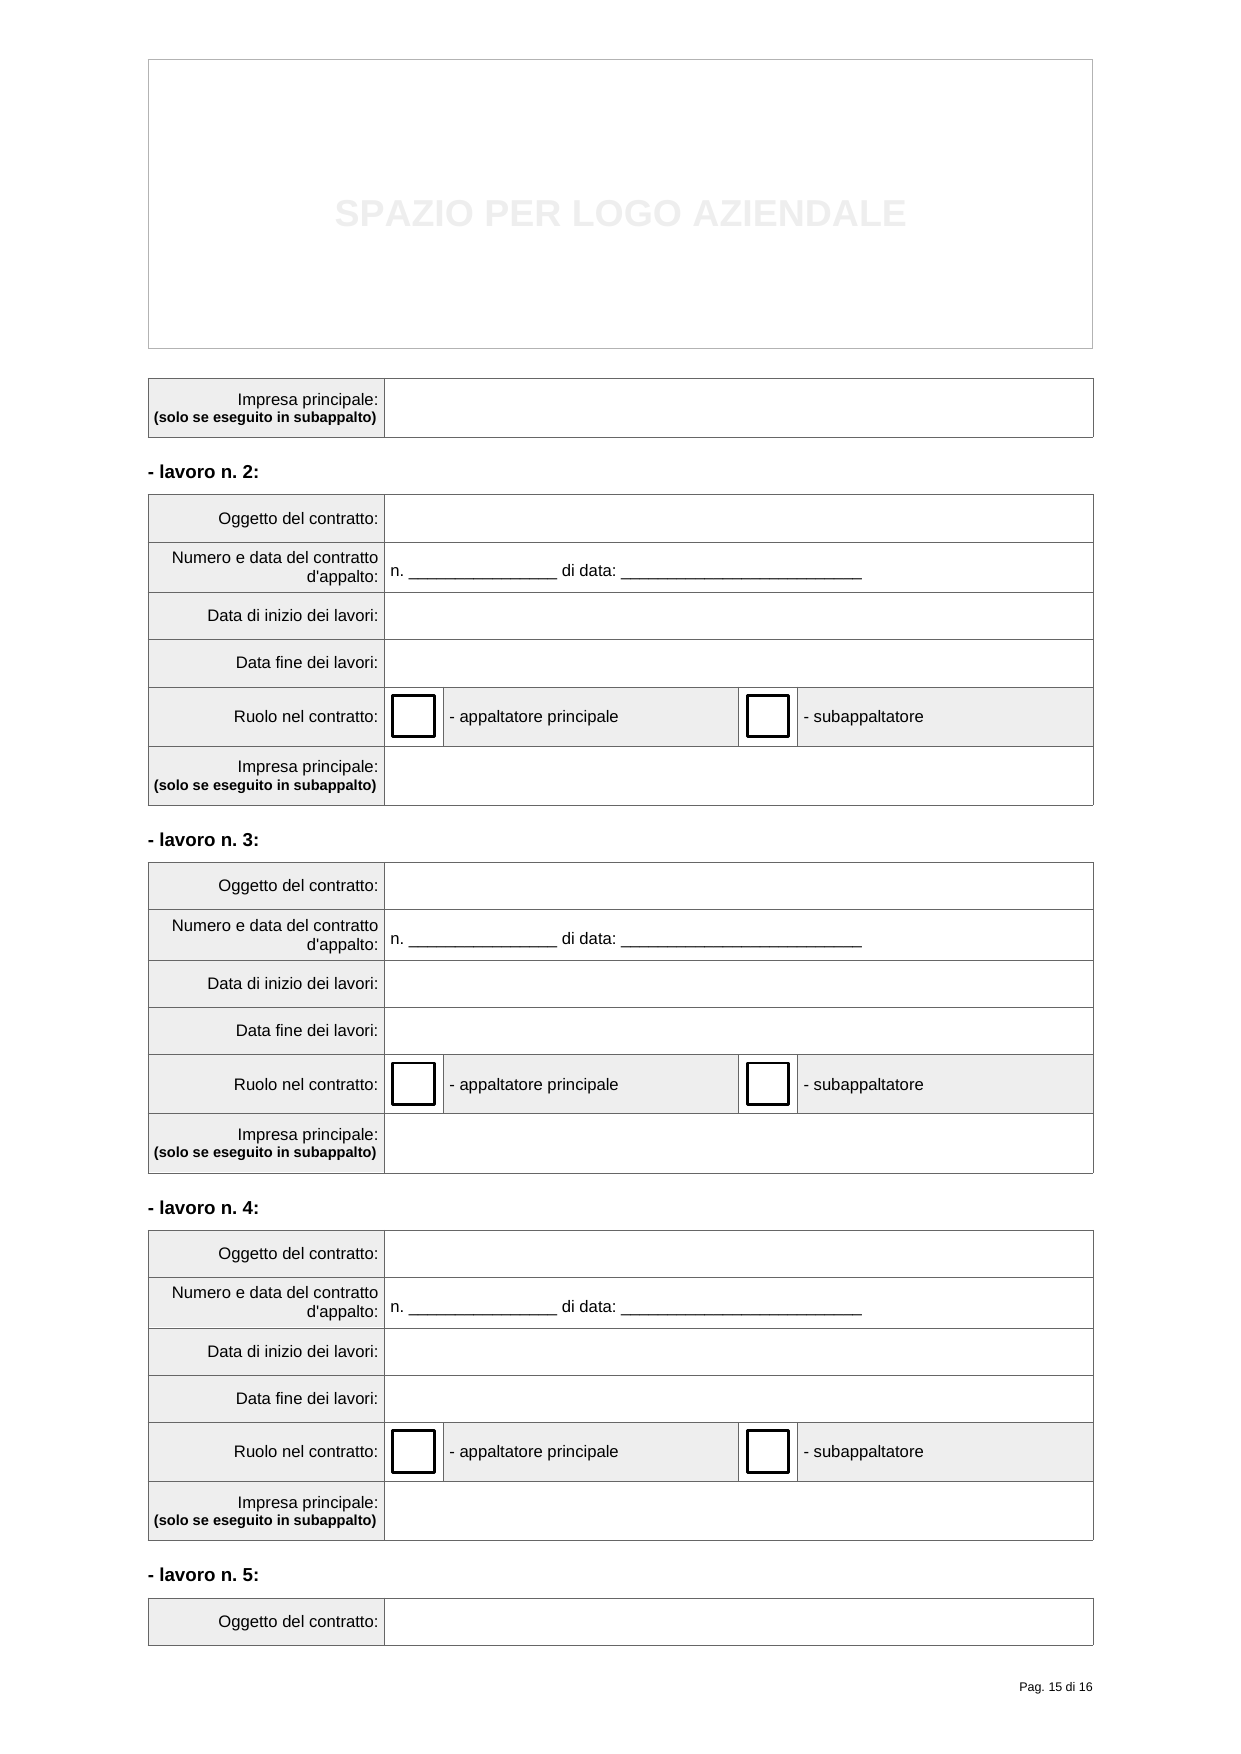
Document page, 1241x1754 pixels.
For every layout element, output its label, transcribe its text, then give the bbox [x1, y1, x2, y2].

table_cell - appaltatore principale [444, 688, 738, 746]
table_cell Numero e data del contratto d'appalto: [149, 1278, 384, 1327]
table_cell Impresa principale: (solo se eseguito in subappalto) [149, 1482, 384, 1540]
table_cell Data di inizio dei lavori: [149, 1329, 384, 1375]
table_cell Numero e data del contratto d'appalto: [149, 910, 384, 960]
table_header Oggetto del contratto: [149, 495, 384, 542]
table_cell [385, 1423, 443, 1481]
table_cell Impresa principale: (solo se eseguito in subappalto) [149, 747, 384, 805]
table_cell Data fine dei lavori: [149, 1008, 384, 1054]
table_cell [385, 593, 1093, 639]
table_cell [385, 1376, 1093, 1422]
table_cell n. ________________ di data: __________________________ [385, 543, 1093, 592]
table_cell - subappaltatore [798, 1055, 1093, 1113]
text - lavoro n. 3: [148, 829, 1092, 850]
table_cell [385, 1482, 1093, 1540]
table_cell Impresa principale: (solo se eseguito in subappalto) [149, 1114, 384, 1172]
table_cell [739, 1423, 797, 1481]
table_cell [385, 1055, 443, 1113]
table_cell Data di inizio dei lavori: [149, 593, 384, 639]
table_cell Ruolo nel contratto: [149, 1423, 384, 1481]
table_cell [385, 961, 1093, 1007]
table_cell Data di inizio dei lavori: [149, 961, 384, 1007]
table_cell n. ________________ di data: __________________________ [385, 1278, 1093, 1327]
table_header Oggetto del contratto: [149, 1231, 384, 1277]
table_header [385, 1231, 1093, 1277]
table_cell - appaltatore principale [444, 1055, 738, 1113]
table_cell [385, 688, 443, 746]
table_header [385, 1599, 1093, 1645]
table_cell [385, 640, 1093, 687]
text - lavoro n. 5: [148, 1564, 1092, 1586]
table_cell Ruolo nel contratto: [149, 1055, 384, 1113]
table_cell [385, 1329, 1093, 1375]
table_header Oggetto del contratto: [149, 1599, 384, 1645]
table_cell Numero e data del contratto d'appalto: [149, 543, 384, 592]
table_header [385, 495, 1093, 542]
table_cell Data fine dei lavori: [149, 640, 384, 687]
table_cell - appaltatore principale [444, 1423, 738, 1481]
table_cell [739, 1055, 797, 1113]
table_cell - subappaltatore [798, 688, 1093, 746]
table_cell [385, 379, 1093, 437]
table_cell n. ________________ di data: __________________________ [385, 910, 1093, 960]
table_header Oggetto del contratto: [149, 863, 384, 909]
table_cell Impresa principale: (solo se eseguito in subappalto) [149, 379, 384, 437]
text - lavoro n. 4: [148, 1196, 1092, 1218]
table_header [385, 863, 1093, 909]
table_cell [739, 688, 797, 746]
table_cell Ruolo nel contratto: [149, 688, 384, 746]
table_cell [385, 1114, 1093, 1172]
text - lavoro n. 2: [148, 461, 1092, 483]
table_cell [385, 747, 1093, 805]
table_cell - subappaltatore [798, 1423, 1093, 1481]
table_cell [385, 1008, 1093, 1054]
table_cell Data fine dei lavori: [149, 1376, 384, 1422]
